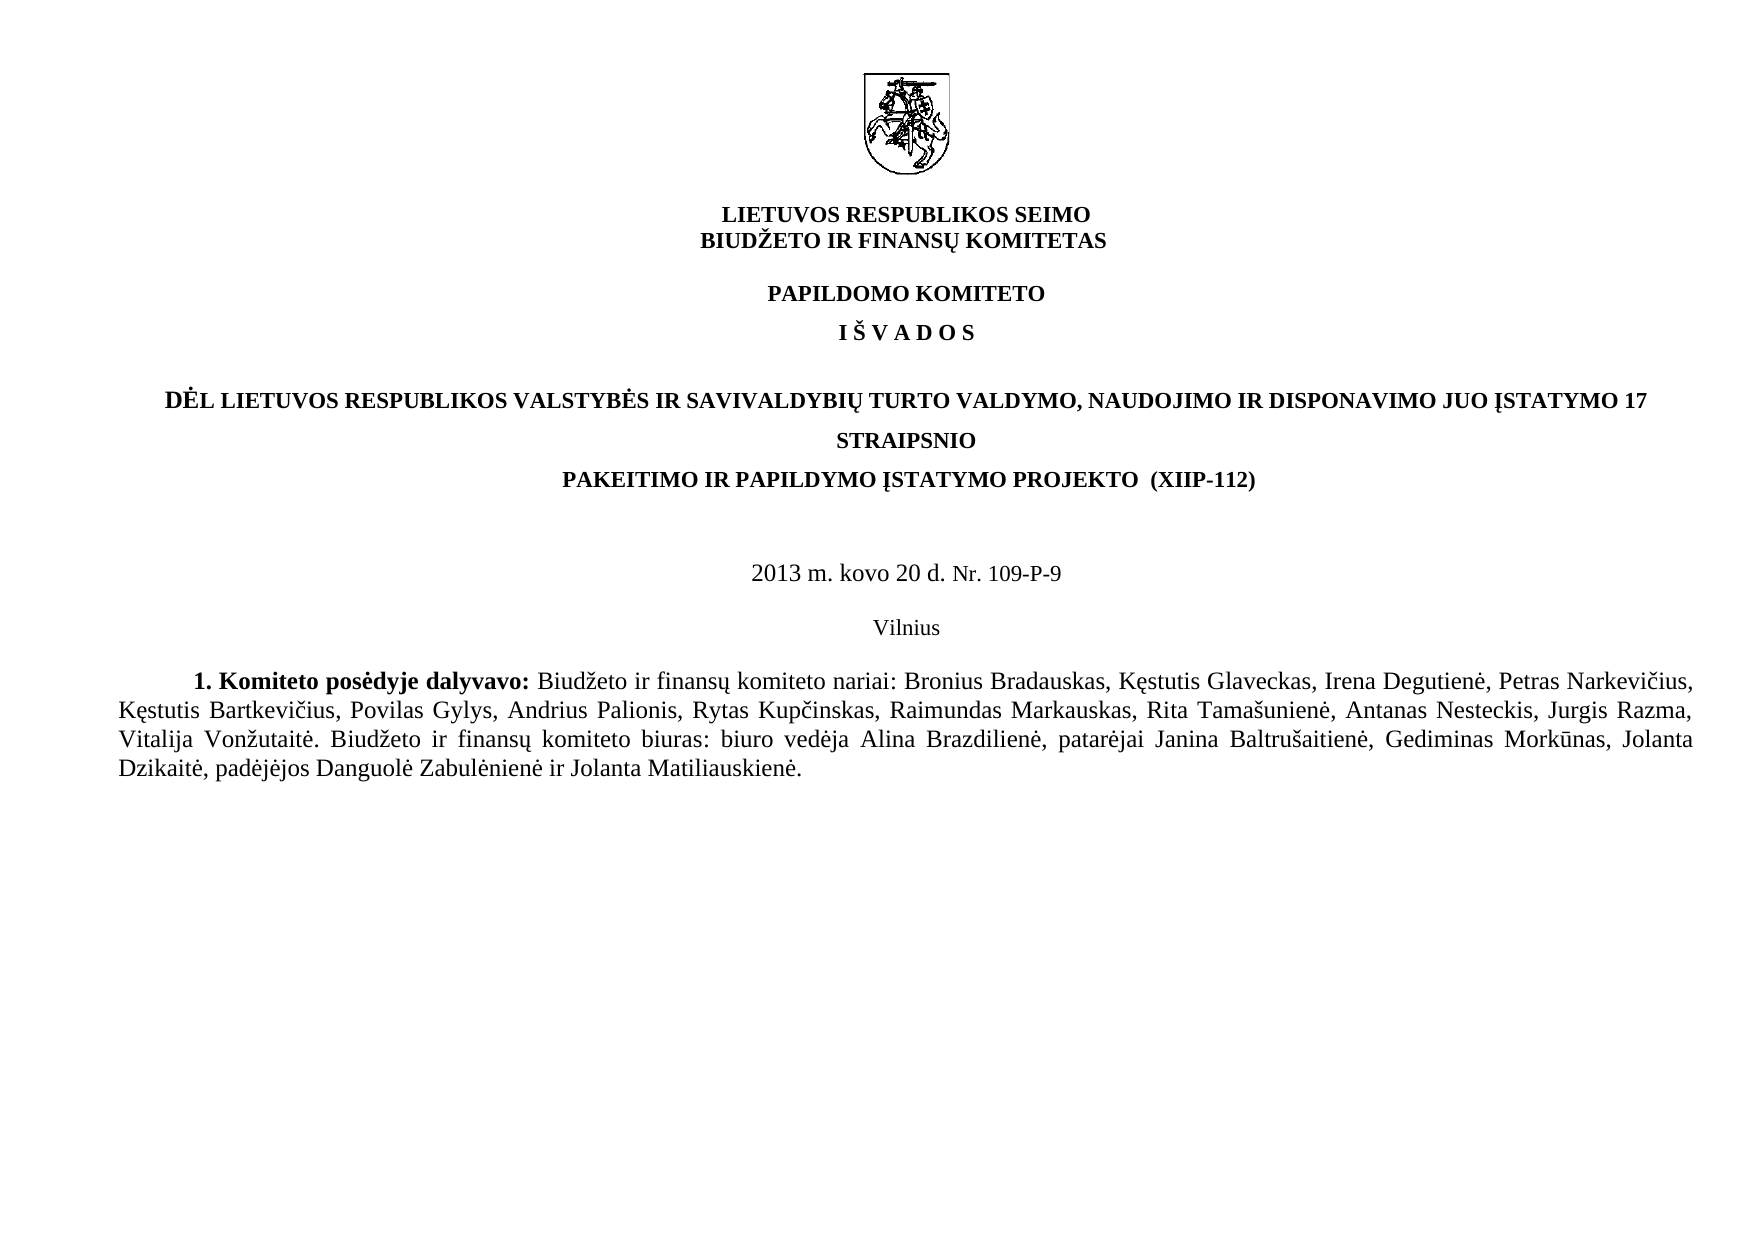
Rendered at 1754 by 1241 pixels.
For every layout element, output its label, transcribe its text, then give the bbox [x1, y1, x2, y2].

subtitle PAPILDOMO KOMITETO [118, 280, 1694, 306]
text DĖL LIETUVOS RESPUBLIKOS VALSTYBĖS IR SAVIVALDYBIŲ TURTO VALDYMO, NAUDOJIMO IR DISPONAVIMO JUO ĮSTATYMO 17 STRAIPSNIO [118, 385, 1694, 453]
text LIETUVOS RESPUBLIKOS SEIMO [118, 201, 1694, 227]
text BIUDŽETO ir FINANSŲ komitetas [118, 227, 1694, 253]
text Vilnius [118, 614, 1694, 640]
text PAKEITIMO IR PAPILDYMO ĮSTATYMO PROJEKTO (XIIP-112) [118, 466, 1694, 493]
text 2013 m. kovo 20 d. Nr. 109-P-9 [118, 558, 1694, 587]
subtitle I Š V A D O S [118, 319, 1694, 346]
text 1. Komiteto posėdyje dalyvavo: Biudžeto ir finansų komiteto nariai: Bronius Bradauskas, Kęstutis Glaveckas, Irena Degutienė, Petras Narkevičius, Kęstutis Bartkevičius, Povilas Gylys, Andrius Palionis, Rytas Kupčinskas, Raimundas Markauskas, Rita Tamašunienė, Antanas Nesteckis, Jurgis Razma, Vitalija Vonžutaitė. Biudžeto ir finansų komiteto biuras: biuro vedėja Alina Brazdilienė, patarėjai Janina Baltrušaitienė, Gediminas Morkūnas, Jolanta Dzikaitė, padėjėjos Danguolė Zabulėnienė ir Jolanta Matiliauskienė. [118, 666, 1694, 781]
